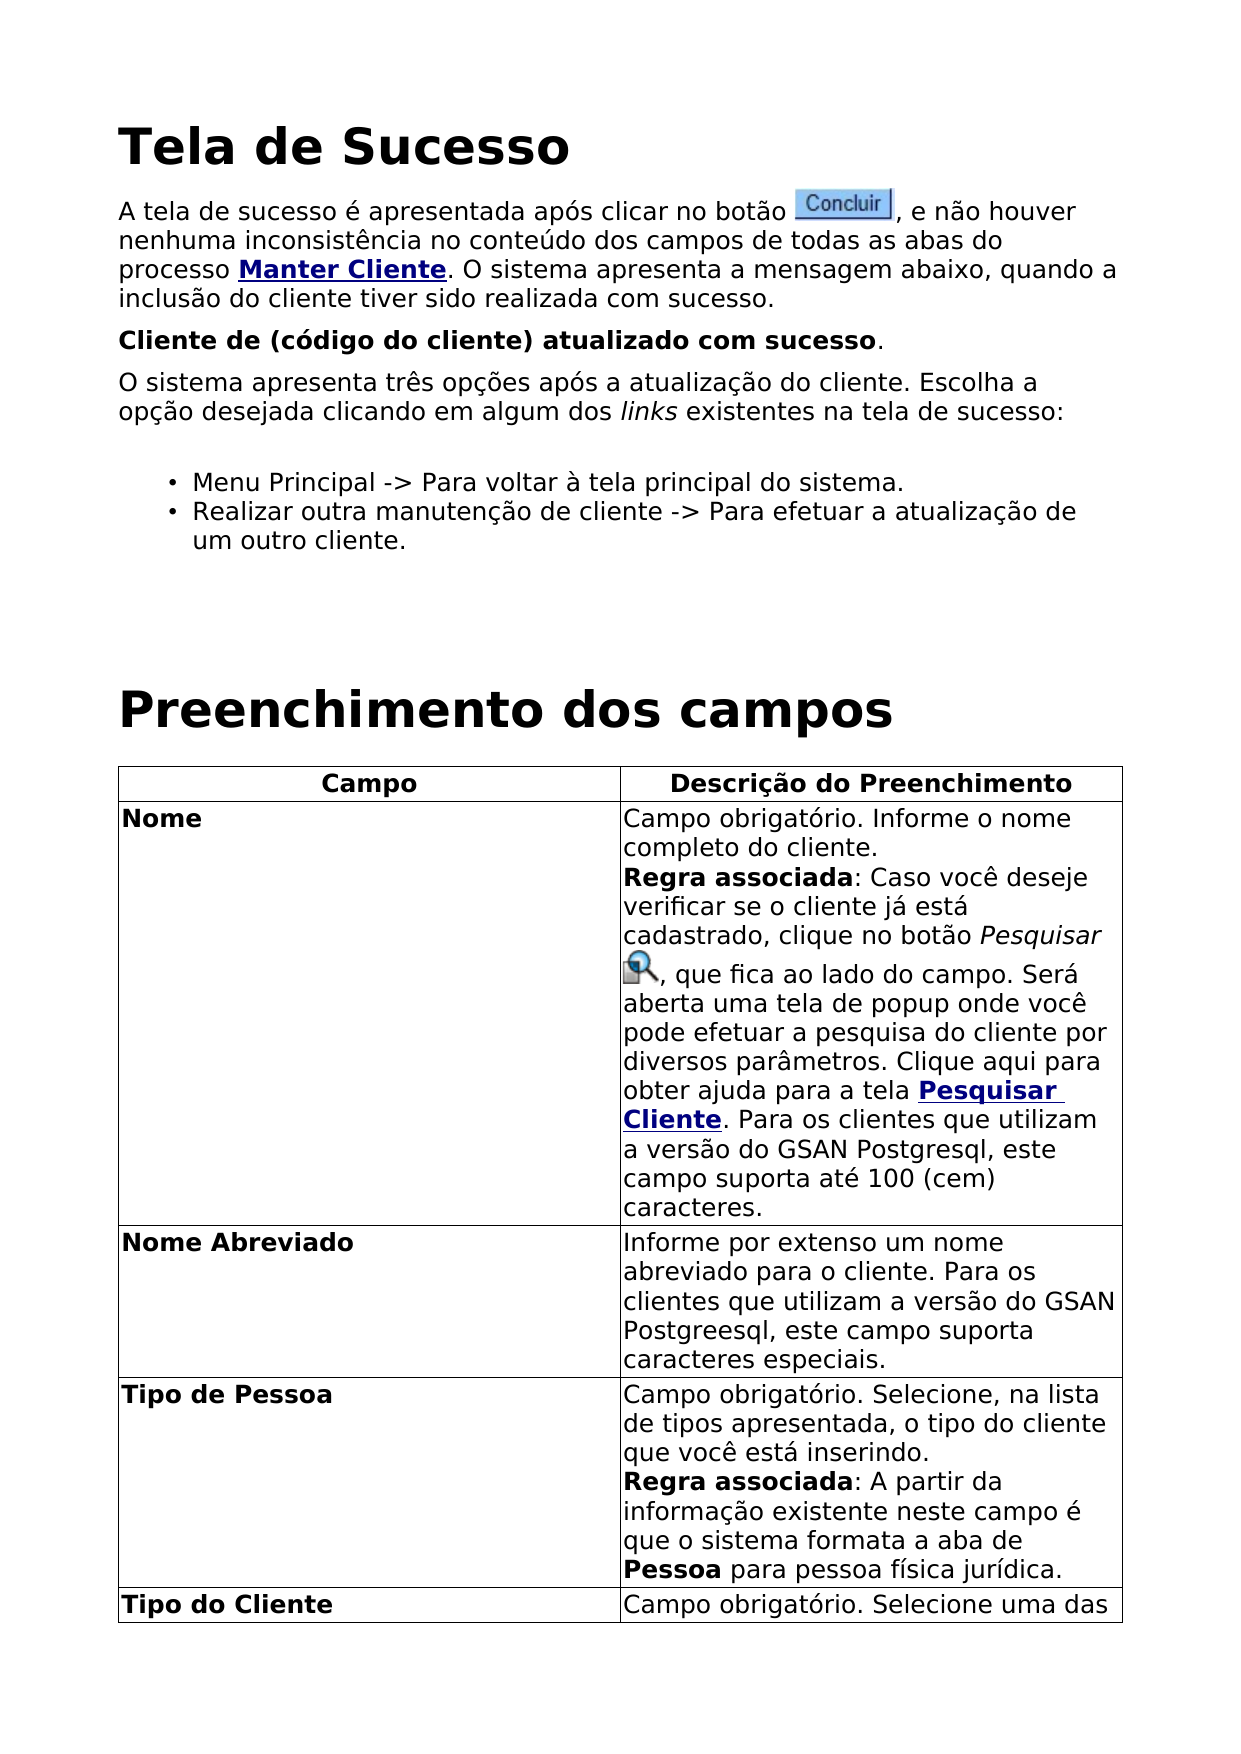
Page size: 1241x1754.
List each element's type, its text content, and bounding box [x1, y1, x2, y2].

list Realizar outra manutenção de cliente -> Para efetuar a atualização de um outro cliente. [177, 497, 1122, 556]
list Menu Principal -> Para voltar à tela principal do sistema. [177, 468, 1122, 497]
table_cell Nome Abreviado [119, 1226, 620, 1377]
text A tela de sucesso é apresentada após clicar no botão , e não houver nenhuma inconsistência no conteúdo dos campos de todas as abas do processo Manter Cliente. O sistema apresenta a mensagem abaixo, quando a inclusão do cliente tiver sido realizada com sucesso. [118, 189, 1122, 313]
text Cliente de (código do cliente) atualizado com sucesso. [118, 326, 1122, 355]
table_cell Nome [119, 802, 620, 1225]
table_cell Tipo do Cliente [119, 1588, 620, 1622]
table_header Campo [119, 767, 620, 801]
subtitle Tela de Sucesso [118, 118, 1122, 176]
table_header Descrição do Preenchimento [621, 767, 1122, 801]
picture [794, 188, 895, 221]
table_cell Informe por extenso um nome abreviado para o cliente. Para os clientes que utilizam a versão do GSAN Postgreesql, este campo suporta caracteres especiais. [621, 1226, 1122, 1377]
table_cell Campo obrigatório. Informe o nome completo do cliente. Regra associada: Caso você deseje verificar se o cliente já está cadastrado, clique no botão Pesquisar , que fica ao lado do campo. Será aberta uma tela de popup onde você pode efetuar a pesquisa do cliente por diversos parâmetros. Clique aqui para obter ajuda para a tela Pesquisar Cliente. Para os clientes que utilizam a versão do GSAN Postgresql, este campo suporta até 100 (cem) caracteres. [621, 802, 1122, 1225]
subtitle Preenchimento dos campos [118, 681, 1122, 739]
table_cell Campo obrigatório. Selecione, na lista de tipos apresentada, o tipo do cliente que você está inserindo. Regra associada: A partir da informação existente neste campo é que o sistema formata a aba de Pessoa para pessoa física jurídica. [621, 1378, 1122, 1587]
table_cell Tipo de Pessoa [119, 1378, 620, 1587]
text O sistema apresenta três opções após a atualização do cliente. Escolha a opção desejada clicando em algum dos links existentes na tela de sucesso: [118, 368, 1122, 426]
table_cell Campo obrigatório. Selecione uma das [621, 1588, 1122, 1622]
picture [622, 950, 659, 984]
